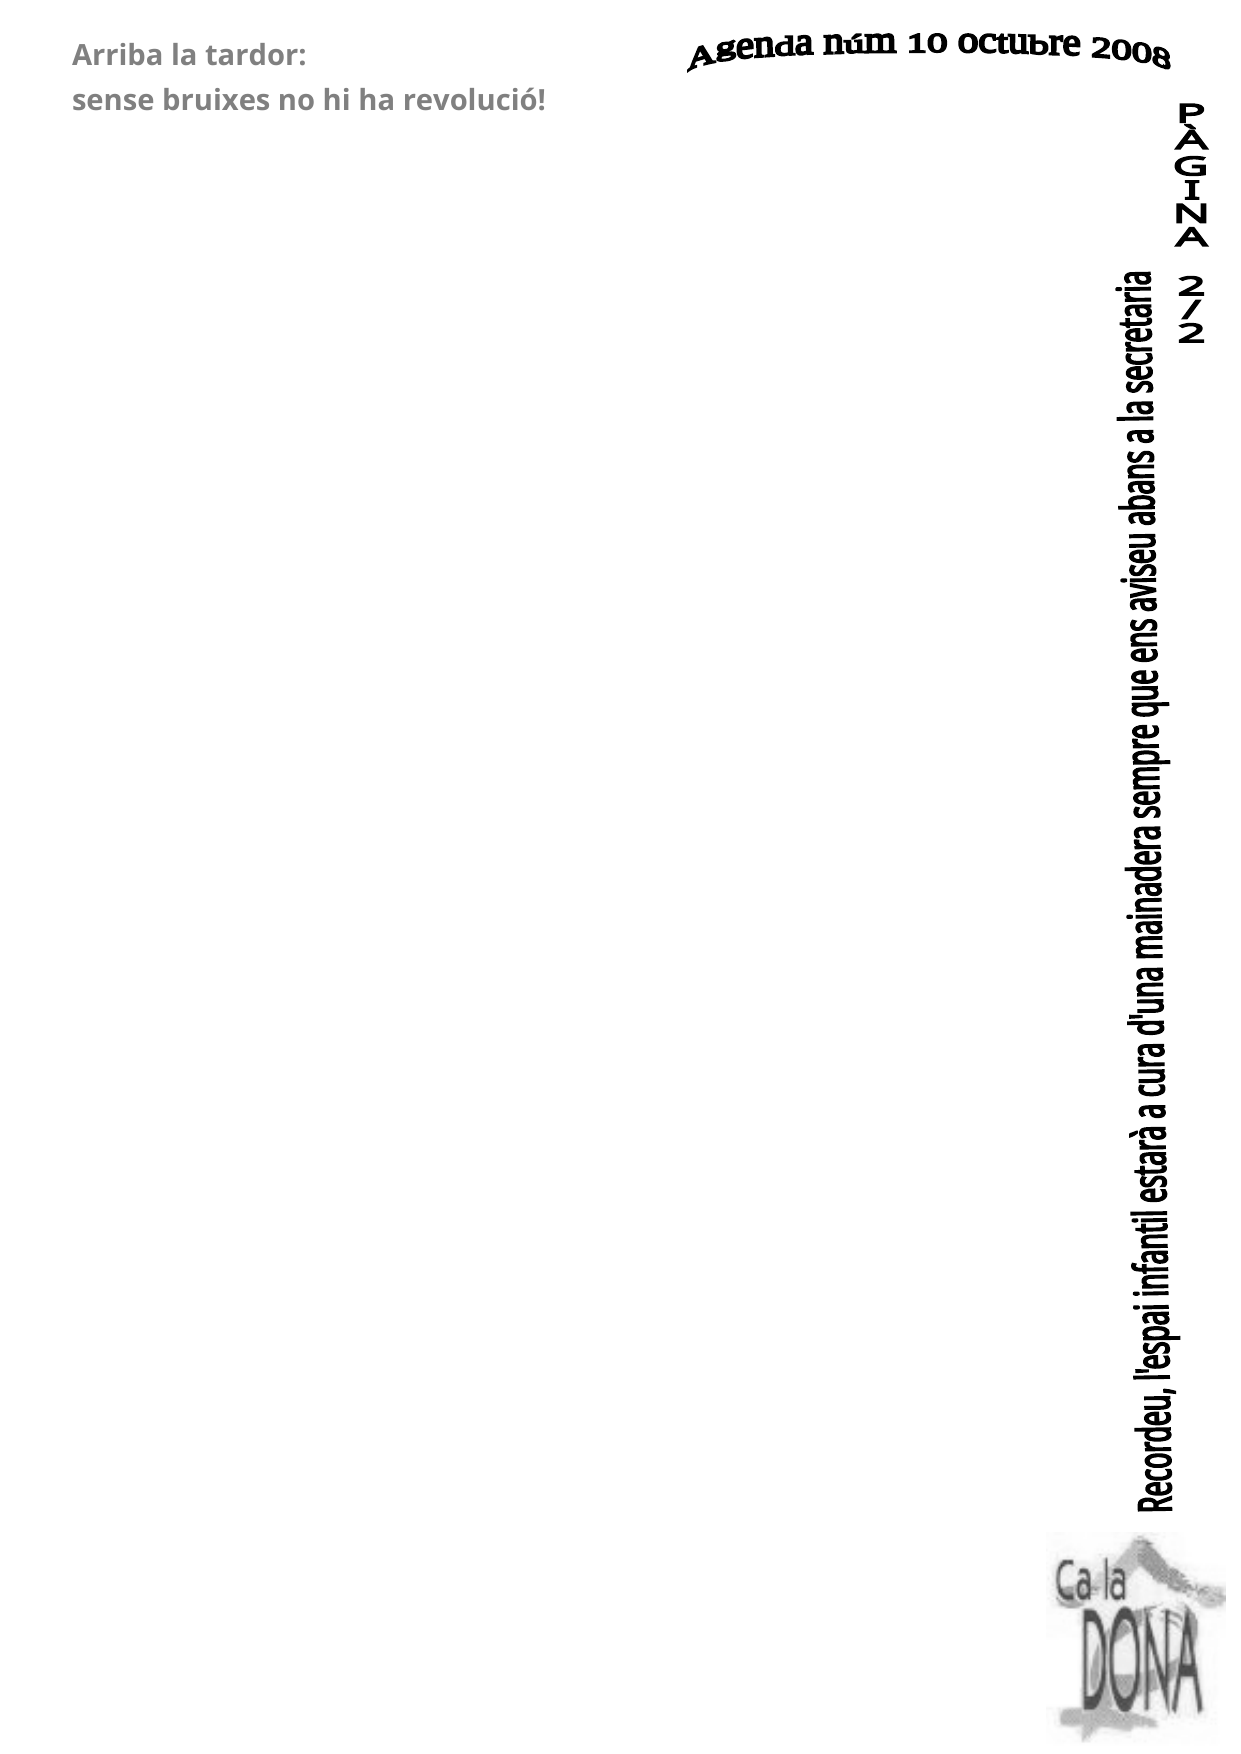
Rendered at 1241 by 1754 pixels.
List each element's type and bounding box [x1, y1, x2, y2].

picture [1046, 1532, 1226, 1754]
